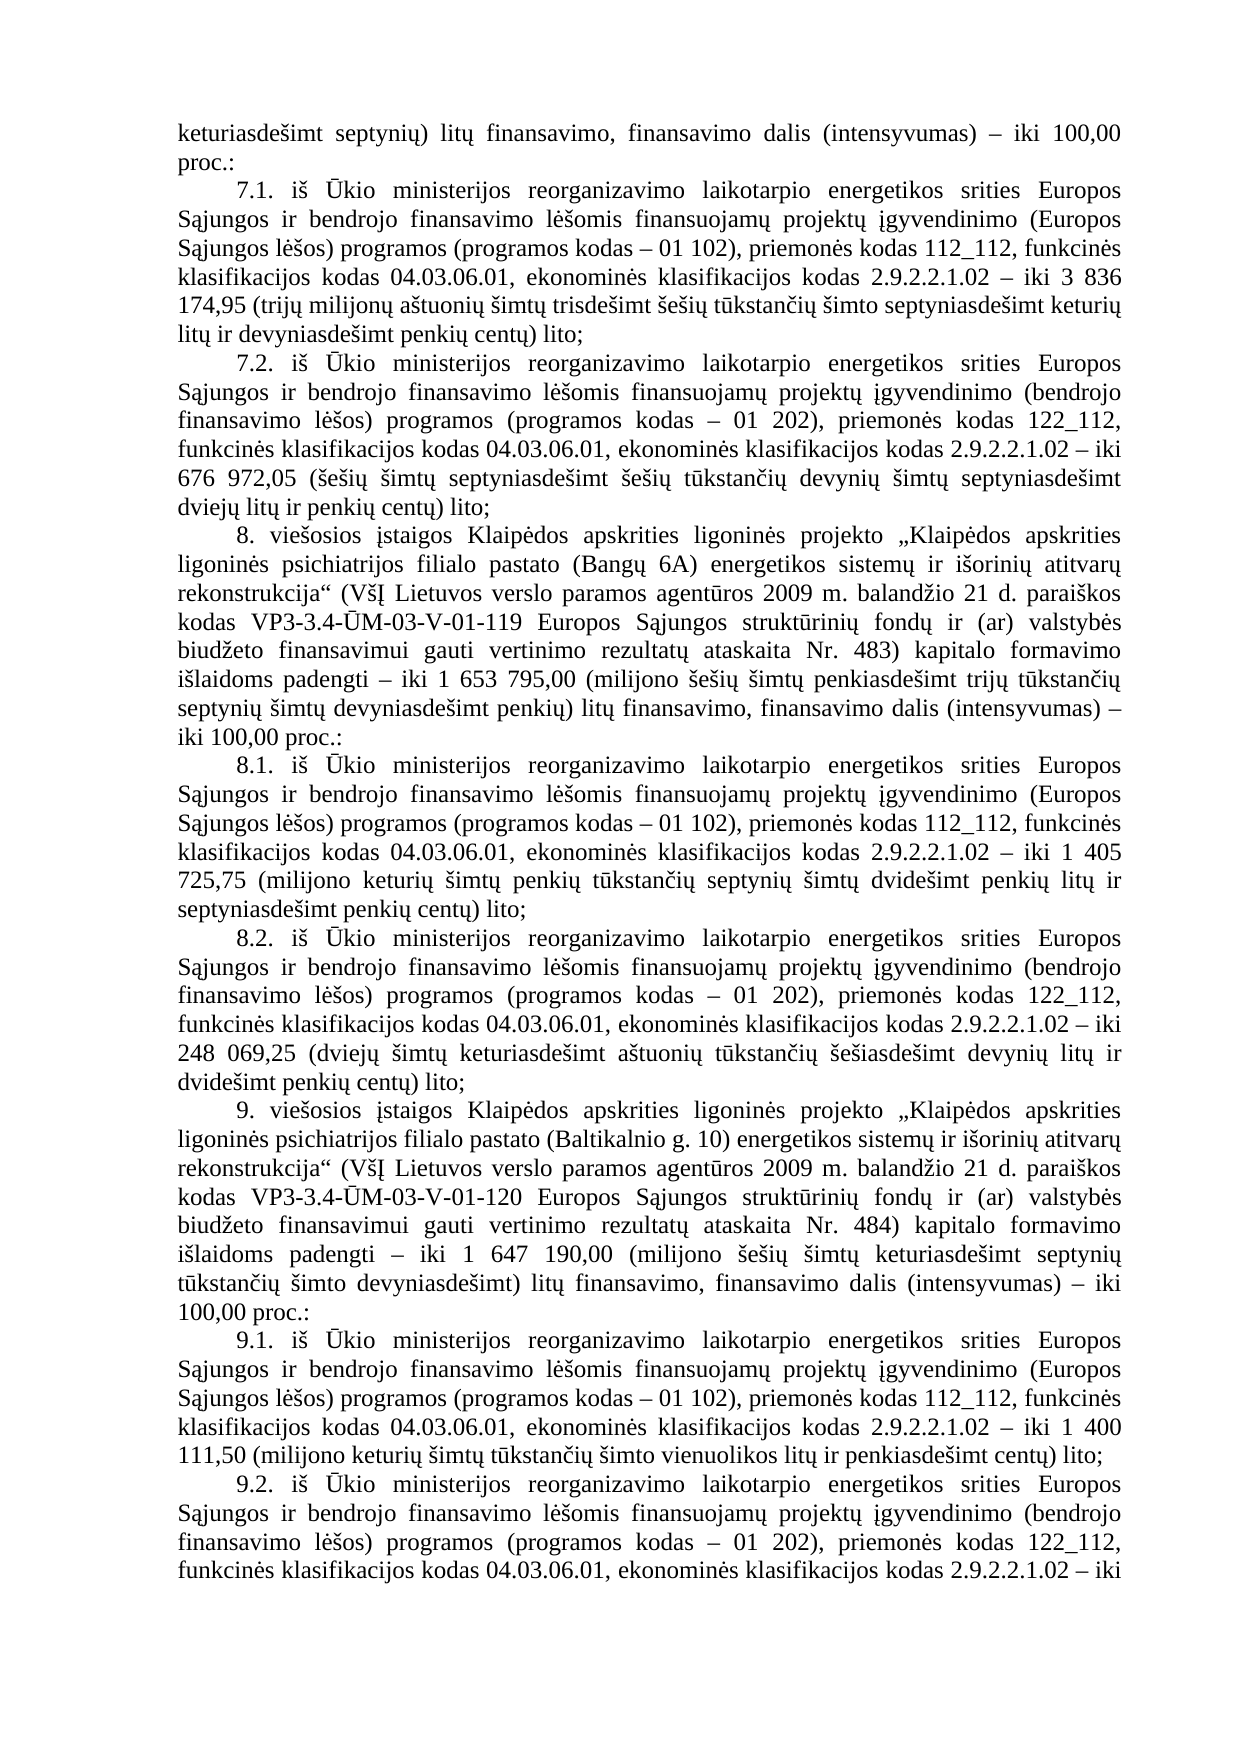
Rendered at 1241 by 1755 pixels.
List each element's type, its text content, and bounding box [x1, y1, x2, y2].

text 9. viešosios įstaigos Klaipėdos apskrities ligoninės projekto „Klaipėdos apskrities ligoninės psichiatrijos filialo pastato (Baltikalnio g. 10) energetikos sistemų ir išorinių atitvarų rekonstrukcija“ (VšĮ Lietuvos verslo paramos agentūros 2009 m. balandžio 21 d. paraiškos kodas VP3-3.4-ŪM-03-V-01-120 Europos Sąjungos struktūrinių fondų ir (ar) valstybės biudžeto finansavimui gauti vertinimo rezultatų ataskaita Nr. 484) kapitalo formavimo išlaidoms padengti – iki 1 647 190,00 (milijono šešių šimtų keturiasdešimt septynių tūkstančių šimto devyniasdešimt) litų finansavimo, finansavimo dalis (intensyvumas) – iki 100,00 proc.: [177, 1096, 1122, 1326]
text keturiasdešimt septynių) litų finansavimo, finansavimo dalis (intensyvumas) – iki 100,00 proc.: [177, 118, 1122, 176]
text 9.1. iš Ūkio ministerijos reorganizavimo laikotarpio energetikos srities Europos Sąjungos ir bendrojo finansavimo lėšomis finansuojamų projektų įgyvendinimo (Europos Sąjungos lėšos) programos (programos kodas – 01 102), priemonės kodas 112_112, funkcinės klasifikacijos kodas 04.03.06.01, ekonominės klasifikacijos kodas 2.9.2.2.1.02 – iki 1 400 111,50 (milijono keturių šimtų tūkstančių šimto vienuolikos litų ir penkiasdešimt centų) lito; [177, 1326, 1122, 1469]
text 7.1. iš Ūkio ministerijos reorganizavimo laikotarpio energetikos srities Europos Sąjungos ir bendrojo finansavimo lėšomis finansuojamų projektų įgyvendinimo (Europos Sąjungos lėšos) programos (programos kodas – 01 102), priemonės kodas 112_112, funkcinės klasifikacijos kodas 04.03.06.01, ekonominės klasifikacijos kodas 2.9.2.2.1.02 – iki 3 836 174,95 (trijų milijonų aštuonių šimtų trisdešimt šešių tūkstančių šimto septyniasdešimt keturių litų ir devyniasdešimt penkių centų) lito; [177, 176, 1122, 348]
text 9.2. iš Ūkio ministerijos reorganizavimo laikotarpio energetikos srities Europos Sąjungos ir bendrojo finansavimo lėšomis finansuojamų projektų įgyvendinimo (bendrojo finansavimo lėšos) programos (programos kodas – 01 202), priemonės kodas 122_112, funkcinės klasifikacijos kodas 04.03.06.01, ekonominės klasifikacijos kodas 2.9.2.2.1.02 – iki [177, 1469, 1122, 1584]
text 8. viešosios įstaigos Klaipėdos apskrities ligoninės projekto „Klaipėdos apskrities ligoninės psichiatrijos filialo pastato (Bangų 6A) energetikos sistemų ir išorinių atitvarų rekonstrukcija“ (VšĮ Lietuvos verslo paramos agentūros 2009 m. balandžio 21 d. paraiškos kodas VP3-3.4-ŪM-03-V-01-119 Europos Sąjungos struktūrinių fondų ir (ar) valstybės biudžeto finansavimui gauti vertinimo rezultatų ataskaita Nr. 483) kapitalo formavimo išlaidoms padengti – iki 1 653 795,00 (milijono šešių šimtų penkiasdešimt trijų tūkstančių septynių šimtų devyniasdešimt penkių) litų finansavimo, finansavimo dalis (intensyvumas) – iki 100,00 proc.: [177, 521, 1122, 751]
text 8.1. iš Ūkio ministerijos reorganizavimo laikotarpio energetikos srities Europos Sąjungos ir bendrojo finansavimo lėšomis finansuojamų projektų įgyvendinimo (Europos Sąjungos lėšos) programos (programos kodas – 01 102), priemonės kodas 112_112, funkcinės klasifikacijos kodas 04.03.06.01, ekonominės klasifikacijos kodas 2.9.2.2.1.02 – iki 1 405 725,75 (milijono keturių šimtų penkių tūkstančių septynių šimtų dvidešimt penkių litų ir septyniasdešimt penkių centų) lito; [177, 751, 1122, 923]
text 7.2. iš Ūkio ministerijos reorganizavimo laikotarpio energetikos srities Europos Sąjungos ir bendrojo finansavimo lėšomis finansuojamų projektų įgyvendinimo (bendrojo finansavimo lėšos) programos (programos kodas – 01 202), priemonės kodas 122_112, funkcinės klasifikacijos kodas 04.03.06.01, ekonominės klasifikacijos kodas 2.9.2.2.1.02 – iki 676 972,05 (šešių šimtų septyniasdešimt šešių tūkstančių devynių šimtų septyniasdešimt dviejų litų ir penkių centų) lito; [177, 348, 1122, 521]
text 8.2. iš Ūkio ministerijos reorganizavimo laikotarpio energetikos srities Europos Sąjungos ir bendrojo finansavimo lėšomis finansuojamų projektų įgyvendinimo (bendrojo finansavimo lėšos) programos (programos kodas – 01 202), priemonės kodas 122_112, funkcinės klasifikacijos kodas 04.03.06.01, ekonominės klasifikacijos kodas 2.9.2.2.1.02 – iki 248 069,25 (dviejų šimtų keturiasdešimt aštuonių tūkstančių šešiasdešimt devynių litų ir dvidešimt penkių centų) lito; [177, 923, 1122, 1096]
